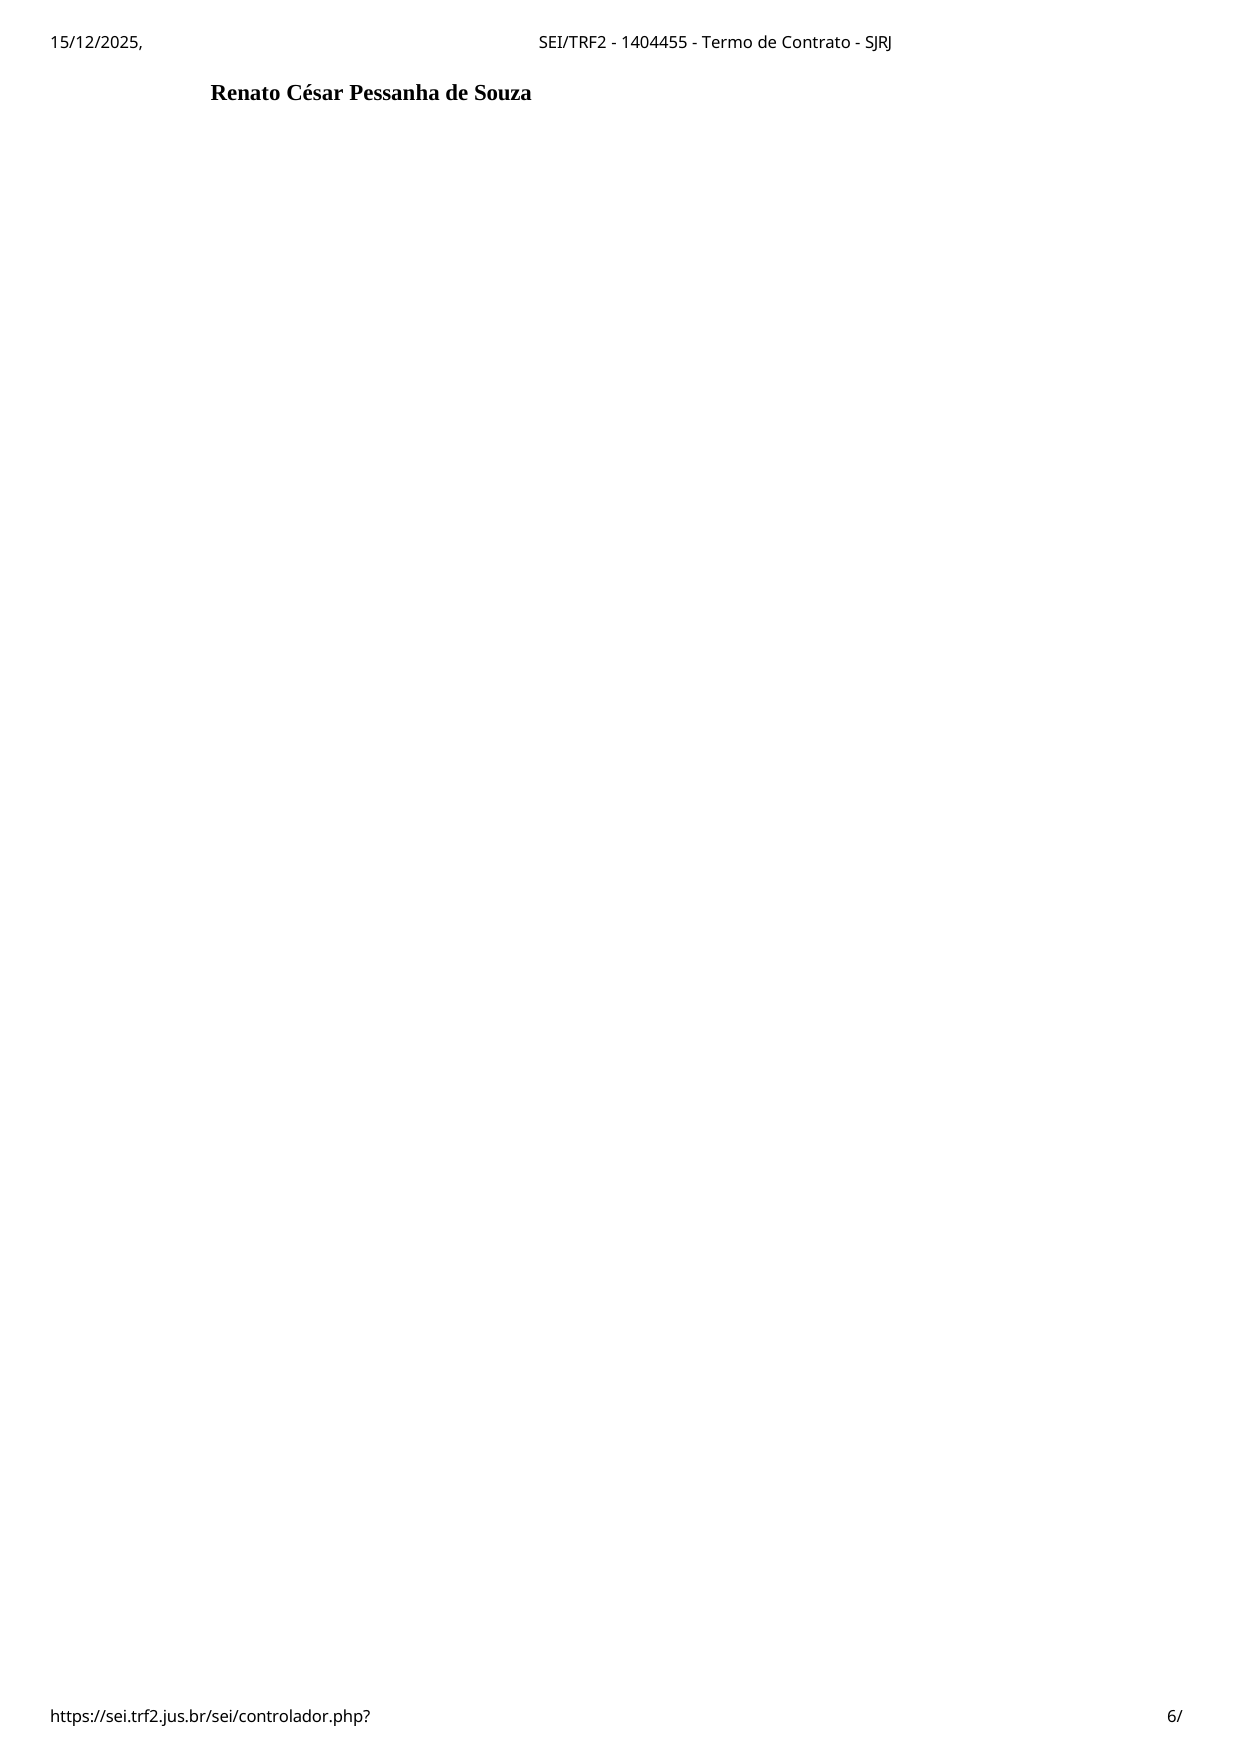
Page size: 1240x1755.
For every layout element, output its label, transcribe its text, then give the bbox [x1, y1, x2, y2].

text Renato César Pessanha de Souza [210, 79, 1181, 106]
